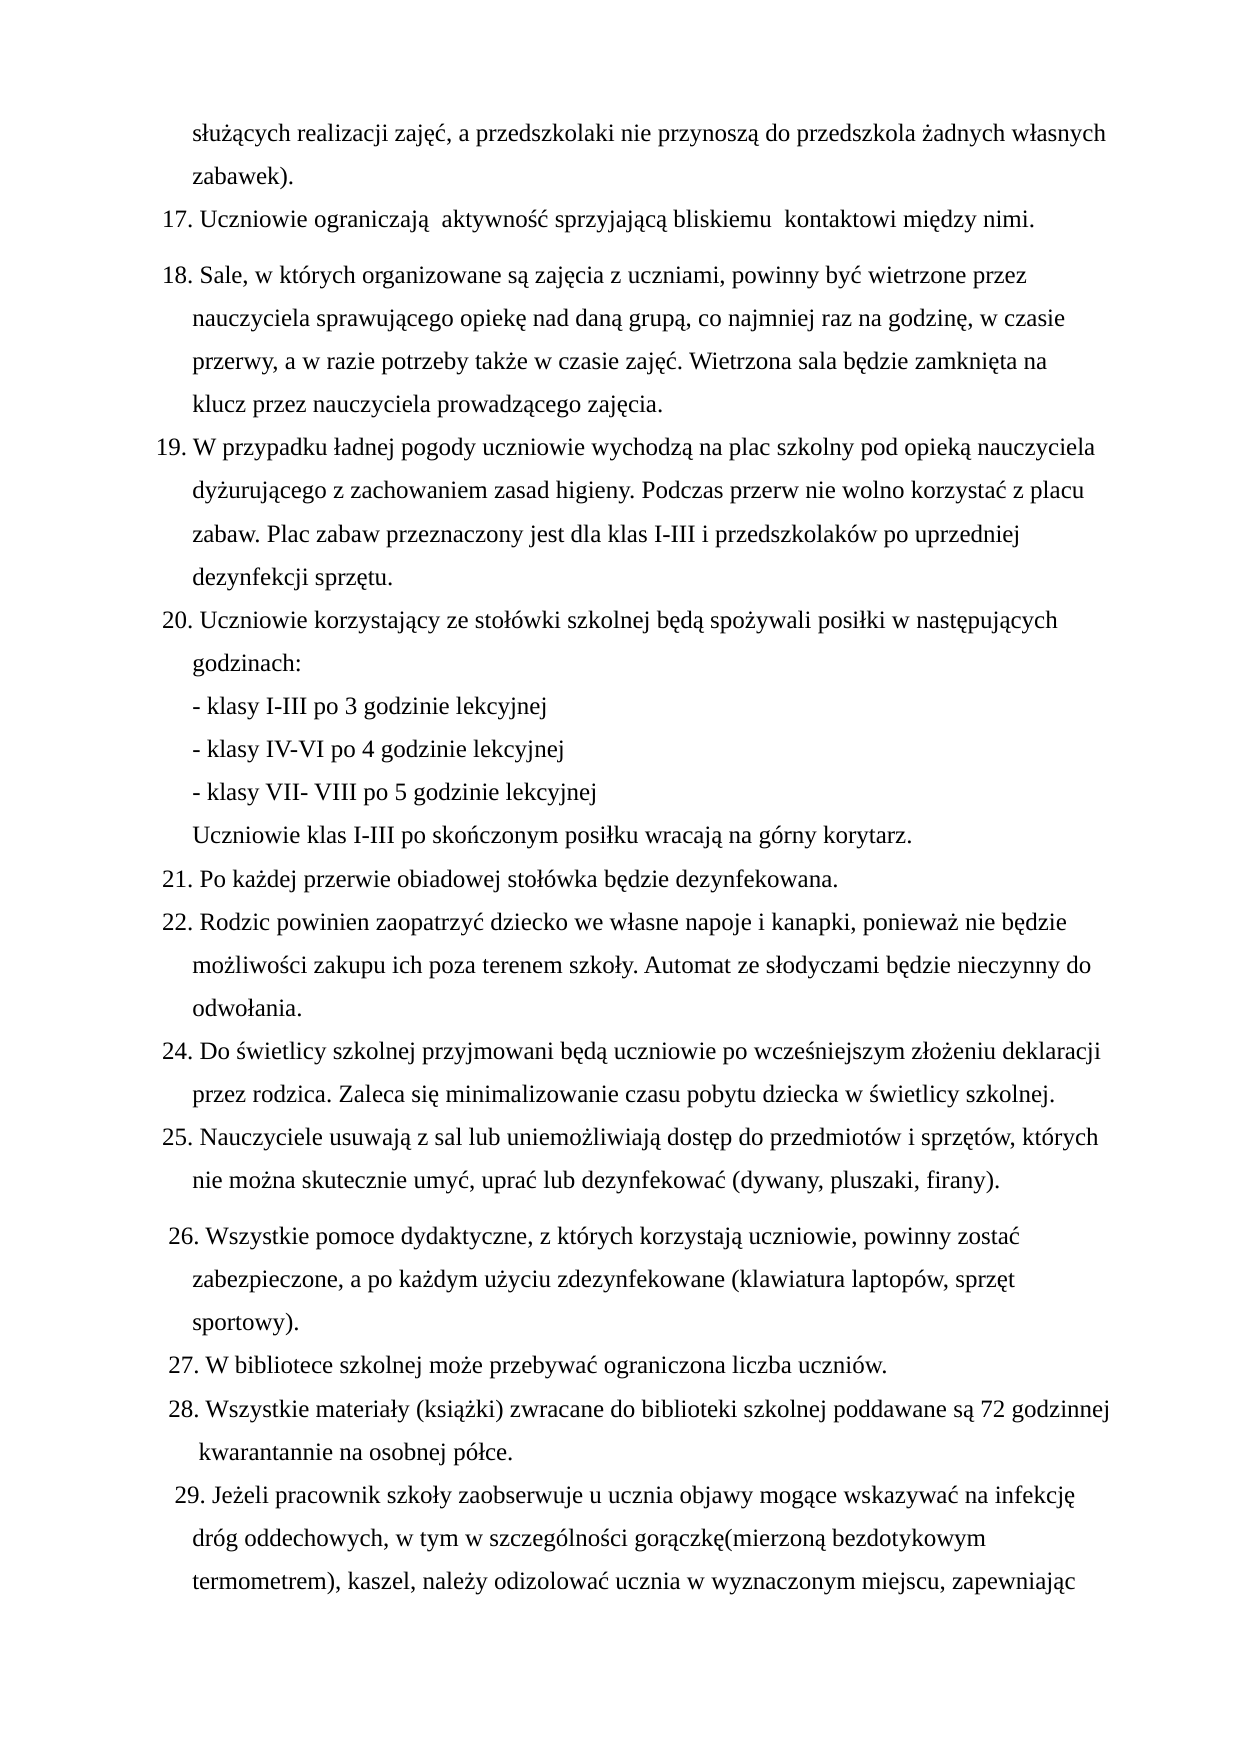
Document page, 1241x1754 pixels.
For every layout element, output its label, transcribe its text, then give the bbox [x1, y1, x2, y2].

text 26. Wszystkie pomoce dydaktyczne, z których korzystają uczniowie, powinny zostać zabezpieczone, a po każdym użyciu zdezynfekowane (klawiatura laptopów, sprzęt sportowy). 27. W bibliotece szkolnej może przebywać ograniczona liczba uczniów. 28. Wszystkie materiały (książki) zwracane do biblioteki szkolnej poddawane są 72 godzinnej kwarantannie na osobnej półce. 29. Jeżeli pracownik szkoły zaobserwuje u ucznia objawy mogące wskazywać na infekcję dróg oddechowych, w tym w szczególności gorączkę(mierzoną bezdotykowym termometrem), kaszel, należy odizolować ucznia w wyznaczonym miejscu, zapewniając [118, 1221, 1122, 1595]
text służących realizacji zajęć, a przedszkolaki nie przynoszą do przedszkola żadnych własnych zabawek). 17. Uczniowie ograniczają aktywność sprzyjającą bliskiemu kontaktowi między nimi. [118, 118, 1122, 233]
text 18. Sale, w których organizowane są zajęcia z uczniami, powinny być wietrzone przez nauczyciela sprawującego opiekę nad daną grupą, co najmniej raz na godzinę, w czasie przerwy, a w razie potrzeby także w czasie zajęć. Wietrzona sala będzie zamknięta na klucz przez nauczyciela prowadzącego zajęcia. 19. W przypadku ładnej pogody uczniowie wychodzą na plac szkolny pod opieką nauczyciela dyżurującego z zachowaniem zasad higieny. Podczas przerw nie wolno korzystać z placu zabaw. Plac zabaw przeznaczony jest dla klas I-III i przedszkolaków po uprzedniej dezynfekcji sprzętu. 20. Uczniowie korzystający ze stołówki szkolnej będą spożywali posiłki w następujących godzinach: - klasy I-III po 3 godzinie lekcyjnej - klasy IV-VI po 4 godzinie lekcyjnej - klasy VII- VIII po 5 godzinie lekcyjnej Uczniowie klas I-III po skończonym posiłku wracają na górny korytarz. 21. Po każdej przerwie obiadowej stołówka będzie dezynfekowana. 22. Rodzic powinien zaopatrzyć dziecko we własne napoje i kanapki, ponieważ nie będzie możliwości zakupu ich poza terenem szkoły. Automat ze słodyczami będzie nieczynny do odwołania. 24. Do świetlicy szkolnej przyjmowani będą uczniowie po wcześniejszym złożeniu deklaracji przez rodzica. Zaleca się minimalizowanie czasu pobytu dziecka w świetlicy szkolnej. 25. Nauczyciele usuwają z sal lub uniemożliwiają dostęp do przedmiotów i sprzętów, których nie można skutecznie umyć, uprać lub dezynfekować (dywany, pluszaki, firany). [118, 260, 1122, 1194]
